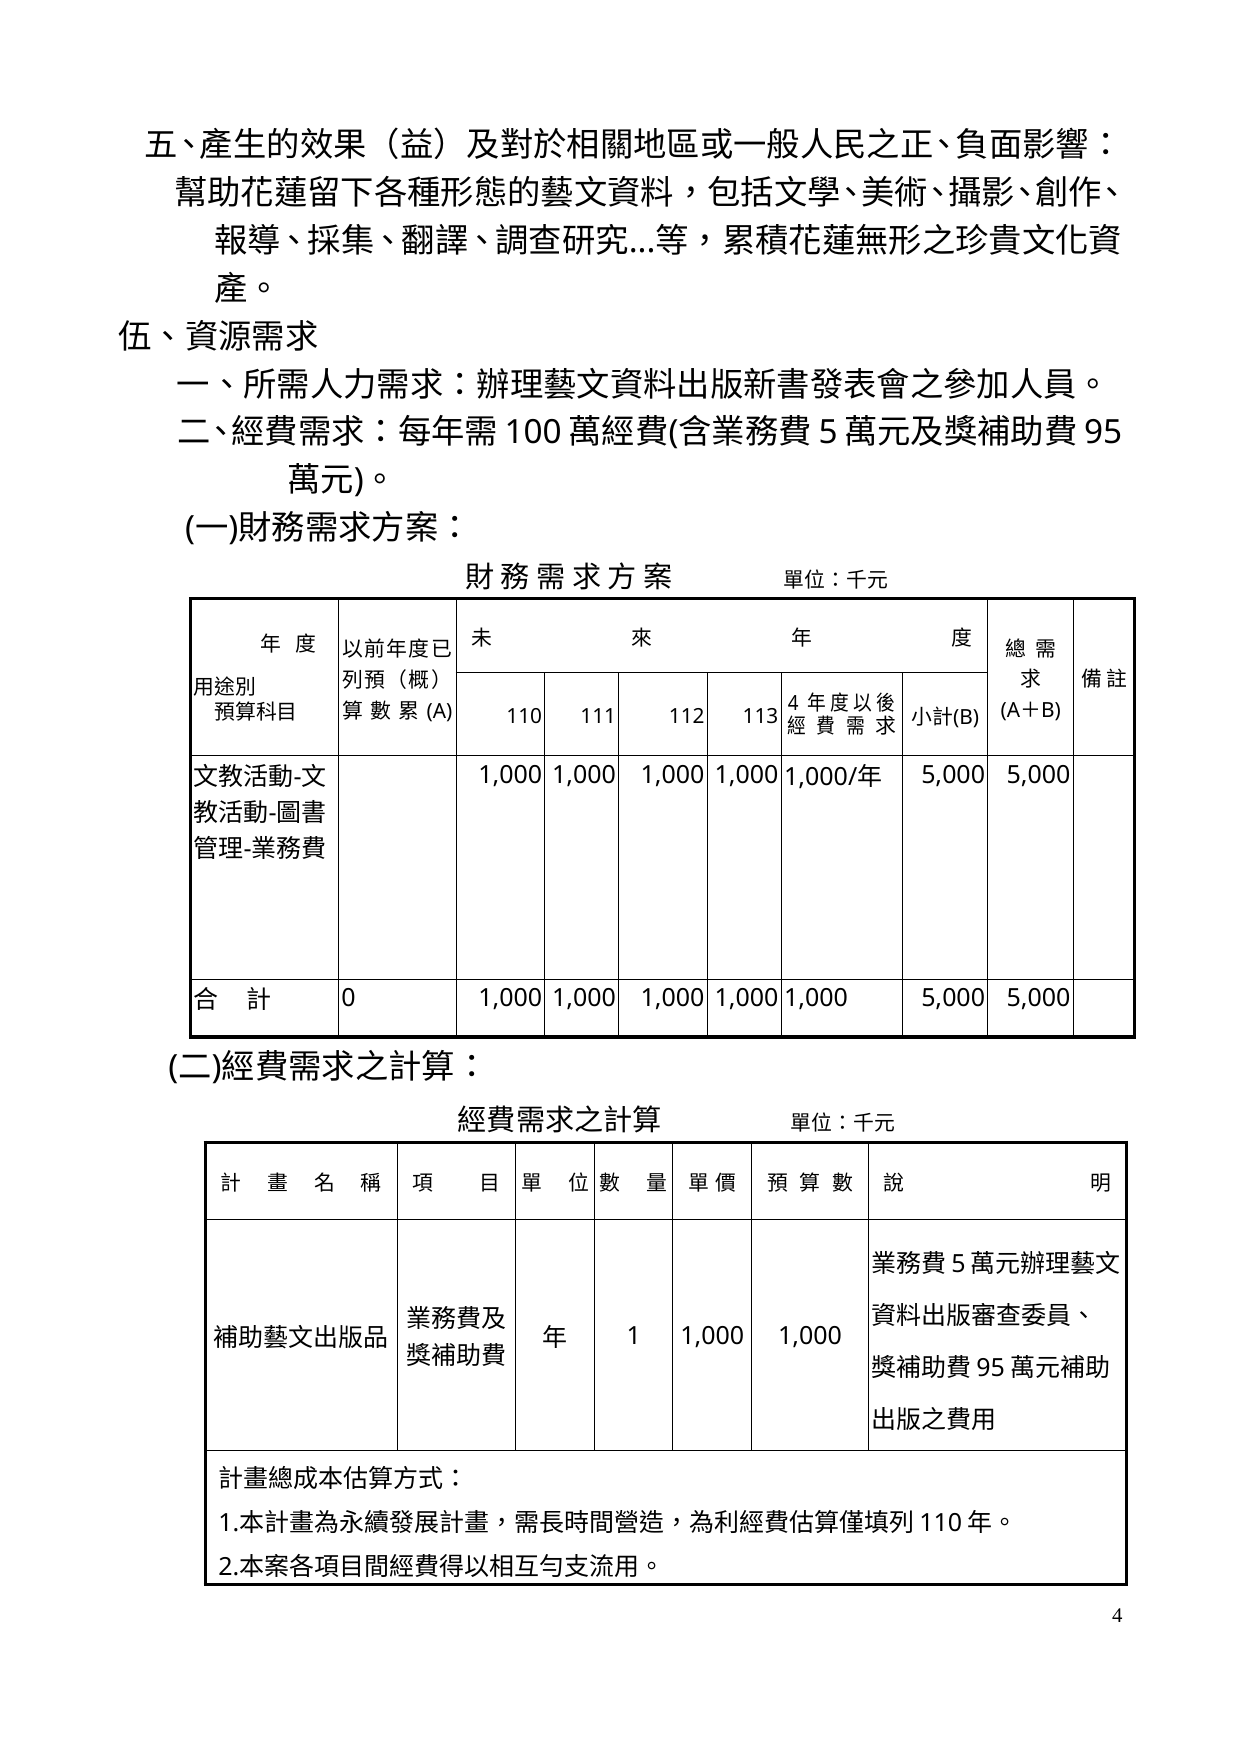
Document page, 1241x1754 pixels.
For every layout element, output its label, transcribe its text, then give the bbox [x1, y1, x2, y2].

table_header 單位 [516, 1144, 594, 1219]
table_cell 5,000 [988, 980, 1073, 1035]
table_header 總 需 求 (A＋B) [988, 600, 1073, 755]
table_cell 4年度以後經費需求 [782, 673, 902, 755]
table_cell 1,000 [457, 980, 544, 1035]
table_cell 計畫總成本估算方式： 1.本計畫為永續發展計畫，需長時間營造，為利經費估算僅填列110年。 2.本案各項目間經費得以相互勻支流用。 [207, 1451, 1125, 1583]
text 一、所需人力需求：辦理藝文資料出版新書發表會之參加人員。 [168, 358, 1122, 406]
table_cell 1,000 [457, 756, 544, 978]
table_cell 合 計 [192, 980, 338, 1035]
text (二)經費需求之計算： [118, 1038, 1122, 1088]
table_cell [1074, 980, 1133, 1035]
table_header 計畫名稱 [207, 1144, 397, 1219]
table_header 備 註 [1074, 600, 1133, 755]
table_cell 111 [545, 673, 618, 755]
table_cell 1 [595, 1220, 672, 1450]
table_header 年 度 用途別 預算科目 [192, 600, 338, 755]
table_cell [339, 756, 456, 978]
text (一)財務需求方案： [118, 501, 1122, 549]
table_cell 0 [339, 980, 456, 1035]
table_header 單價 [673, 1144, 751, 1219]
table_cell 文教活動-文教活動-圖書管理-業務費 [192, 756, 338, 978]
text 五、產生的效果（益）及對於相關地區或一般人民之正、負面影響： [118, 118, 1122, 166]
table_header 預算數 [752, 1144, 868, 1219]
table_header 未來年度 [457, 600, 987, 672]
table_cell 1,000 [708, 756, 781, 978]
table_header 數量 [595, 1144, 672, 1219]
table_cell 1,000 [752, 1220, 868, 1450]
table_header 項目 [398, 1144, 515, 1219]
table_header 以前年度已列預（概）算數累(A) [339, 600, 456, 755]
table_cell 5,000 [988, 756, 1073, 978]
table_cell 小計(B) [903, 673, 987, 755]
text 萬元)。 [118, 453, 1122, 501]
table_cell 1,000 [545, 756, 618, 978]
table_cell 補助藝文出版品 [207, 1220, 397, 1450]
table_cell 業務費5萬元辦理藝文資料出版審查委員、 獎補助費95萬元補助出版之費用 [869, 1220, 1125, 1450]
text 財 務 需 求 方 案 單位：千元 [118, 549, 1122, 597]
table_header 說明 [869, 1144, 1125, 1219]
table_cell [1074, 756, 1133, 978]
table_cell 1,000 [545, 980, 618, 1035]
table_cell 5,000 [903, 756, 987, 978]
text 二、經費需求：每年需100萬經費(含業務費5萬元及獎補助費95 [177, 406, 1122, 453]
table_cell 業務費及 獎補助費 [398, 1220, 515, 1450]
text 幫助花蓮留下各種形態的藝文資料，包括文學、美術、攝影、創作、報導、採集、翻譯、調查研究...等，累積花蓮無形之珍貴文化資產。 [131, 166, 1122, 310]
text 伍、資源需求 [118, 310, 1122, 358]
table_cell 113 [708, 673, 781, 755]
table_cell 5,000 [903, 980, 987, 1035]
table_cell 1,000 [619, 980, 707, 1035]
table_cell 110 [457, 673, 544, 755]
table_cell 年 [516, 1220, 594, 1450]
table_cell 1,000 [708, 980, 781, 1035]
table_cell 1,000 [619, 756, 707, 978]
table_cell 1,000 [782, 980, 902, 1035]
table_cell 112 [619, 673, 707, 755]
table_cell 1,000 [673, 1220, 751, 1450]
text 經費需求之計算 單位：千元 [118, 1088, 1122, 1141]
table_cell 1,000/年 [782, 756, 902, 978]
